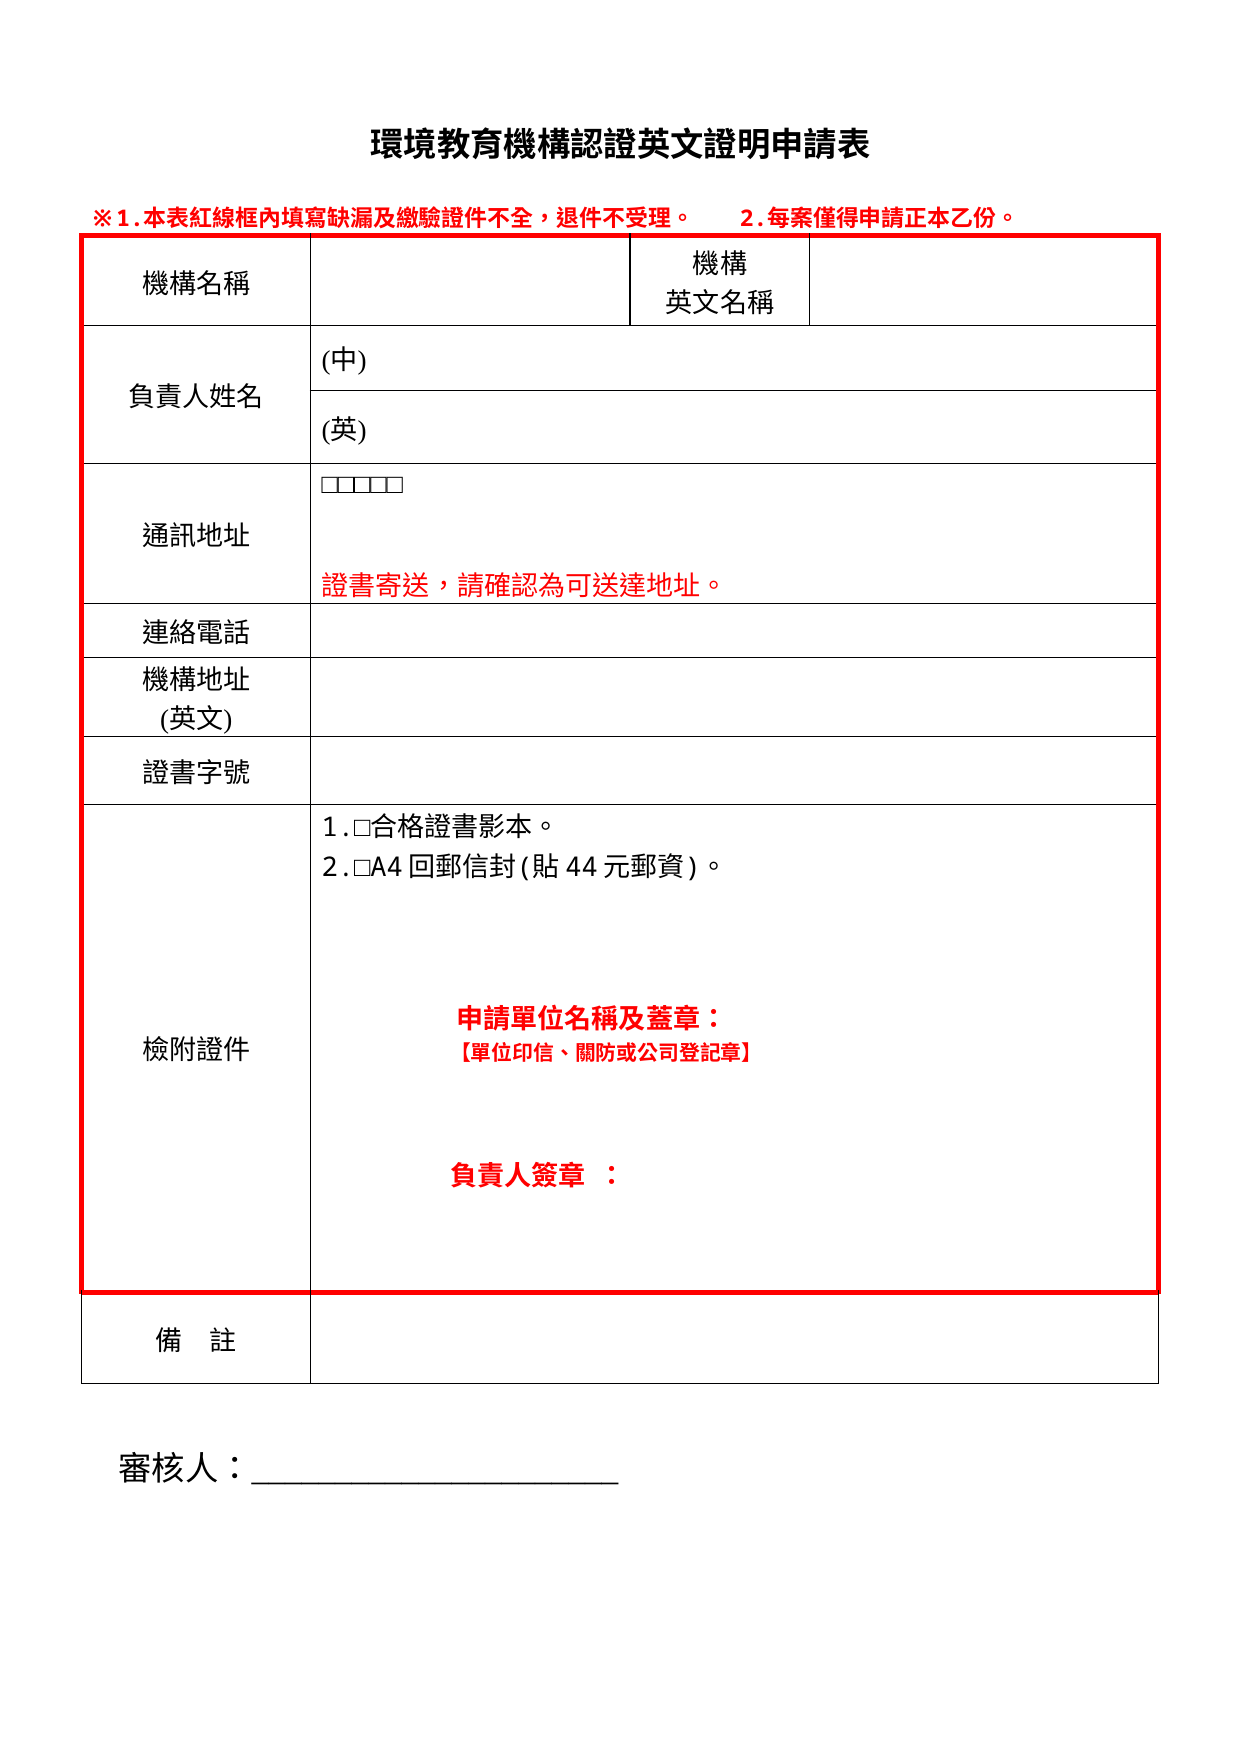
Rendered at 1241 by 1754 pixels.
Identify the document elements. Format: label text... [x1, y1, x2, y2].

table_cell 1.□合格證書影本。 2.□A4回郵信封(貼44元郵資)。 申請單位名稱及蓋章： 【單位印信、關防或公司登記章】 負責人簽章 ： [311, 805, 1156, 1290]
table_header [810, 238, 1156, 324]
table_cell 機構地址 (英文) [84, 658, 310, 736]
table_cell 備 註 [82, 1295, 310, 1382]
text 審核人：______________________ [118, 1442, 1060, 1490]
table_cell 負責人姓名 [84, 326, 310, 463]
table_cell [311, 1295, 1158, 1382]
table_cell [311, 658, 1156, 736]
table_cell [311, 604, 1156, 657]
table_cell [311, 737, 1156, 804]
text 環境教育機構認證英文證明申請表 [118, 118, 1122, 166]
table_header 機構 英文名稱 [631, 238, 809, 324]
table_header [311, 238, 629, 324]
table_cell (中) [311, 326, 1156, 390]
table_cell 連絡電話 [84, 604, 310, 657]
text ※1.本表紅線框內填寫缺漏及繳驗證件不全，退件不受理。 2.每案僅得申請正本乙份。 [89, 200, 1122, 233]
table_header 機構名稱 [84, 238, 310, 324]
table_cell 通訊地址 [84, 464, 310, 603]
table_cell (英) [311, 391, 1156, 463]
table_cell 檢附證件 [84, 805, 310, 1290]
table_cell □□□□□ 證書寄送，請確認為可送達地址。 [311, 464, 1156, 603]
table_cell 證書字號 [84, 737, 310, 804]
